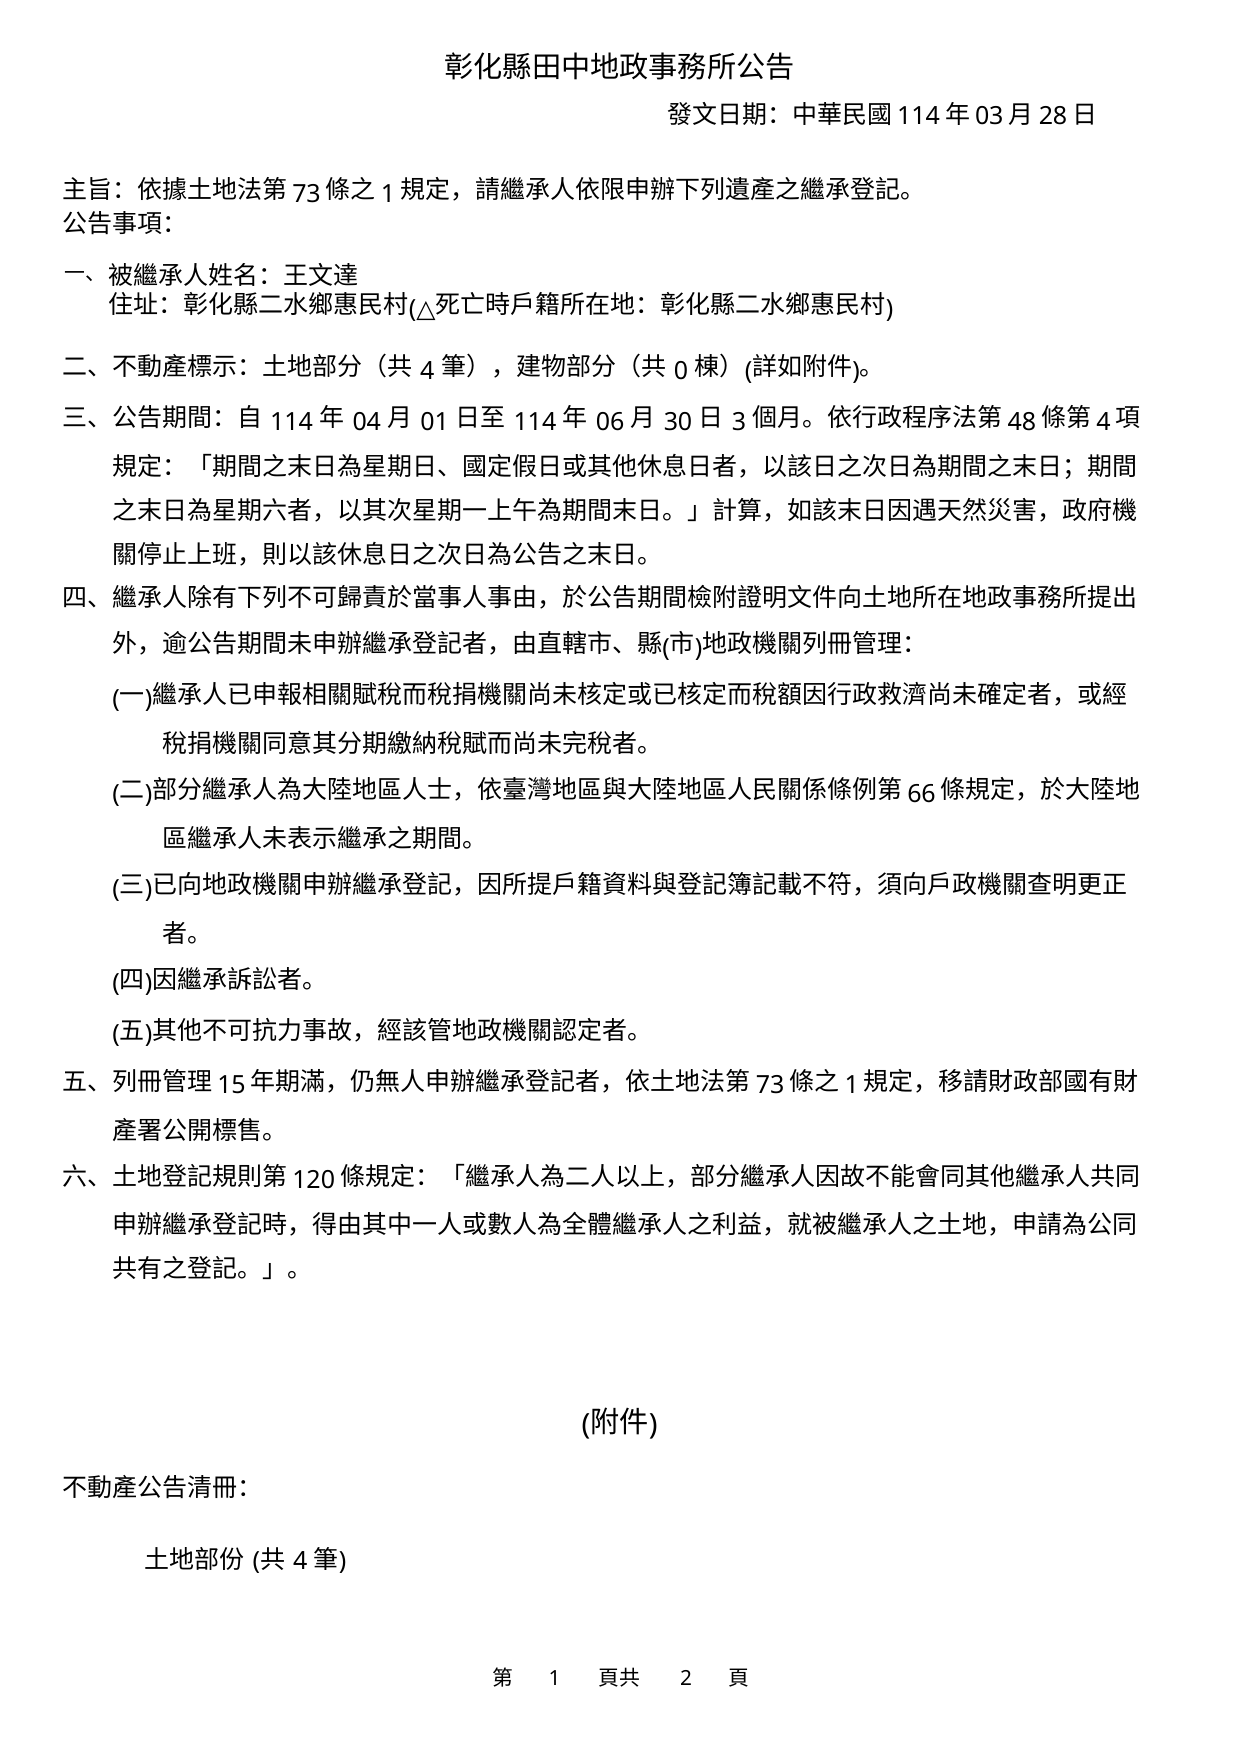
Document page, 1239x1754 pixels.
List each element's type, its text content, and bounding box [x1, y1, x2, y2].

table_cell [585, 1598, 653, 1657]
table_cell 頁共 [585, 1658, 653, 1698]
table_cell [62, 312, 109, 353]
table_header [483, 0, 523, 41]
table_cell [483, 95, 523, 135]
table_cell [62, 1598, 109, 1657]
table_cell [1177, 216, 1239, 261]
table_cell [1177, 261, 1239, 312]
table_cell [62, 95, 109, 135]
table_cell [62, 135, 109, 176]
table_cell [523, 1352, 585, 1392]
table_cell [62, 1352, 109, 1392]
table_header [109, 0, 482, 41]
table_cell [0, 95, 62, 135]
table_cell 第 [483, 1658, 523, 1698]
table_cell [585, 95, 653, 135]
table_cell [653, 135, 667, 176]
table_cell 一、 [62, 261, 109, 312]
table_cell [0, 1454, 62, 1526]
table_cell [1177, 176, 1239, 216]
table_cell [759, 1352, 1177, 1392]
table_cell [0, 1658, 62, 1698]
table_cell [109, 95, 482, 135]
table_header [62, 0, 109, 41]
table_cell [653, 95, 667, 135]
table_cell 土地部份 (共 4 筆) [62, 1526, 1177, 1597]
table_cell [1177, 135, 1239, 176]
table_cell [1177, 1352, 1239, 1392]
table_cell [759, 135, 1177, 176]
table_cell [1177, 1598, 1239, 1657]
table_cell [0, 1526, 62, 1597]
table_cell [718, 1598, 759, 1657]
table_cell [62, 1658, 109, 1698]
table_cell [0, 1352, 62, 1392]
table_cell [1177, 41, 1239, 94]
table_cell [1177, 1392, 1239, 1453]
table_cell [1177, 1658, 1239, 1698]
table_header [585, 0, 653, 41]
table_cell [718, 1352, 759, 1392]
table_cell [1177, 95, 1239, 135]
table_header [653, 0, 667, 41]
table_cell [109, 1598, 482, 1657]
table_header [718, 0, 759, 41]
table_cell [667, 135, 718, 176]
table_cell 二、不動產標示：土地部分（共 4 筆），建物部分（共 0 棟）(詳如附件)。 三、公告期間：自 114 年 04 月 01 日至 114 年 06 月 30 日 3 個月。依行政程序法第48條第4項 規定：「期間之末日為星期日、國定假日或其他休息日者，以該日之次日為期間之末日；期間 之末日為星期六者，以其次星期一上午為期間末日。」計算，如該末日因遇天然災害，政府機 關停止上班，則以該休息日之次日為公告之末日。 四、繼承人除有下列不可歸責於當事人事由，於公告期間檢附證明文件向土地所在地政事務所提出 外，逾公告期間未申辦繼承登記者，由直轄市、縣(市)地政機關列冊管理： (一)繼承人已申報相關賦稅而稅捐機關尚未核定或已核定而稅額因行政救濟尚未確定者，或經 稅捐機關同意其分期繳納稅賦而尚未完稅者。 (二)部分繼承人為大陸地區人士，依臺灣地區與大陸地區人民關係條例第66條規定，於大陸地 區繼承人未表示繼承之期間。 (三)已向地政機關申辦繼承登記，因所提戶籍資料與登記簿記載不符，須向戶政機關查明更正 者。 (四)因繼承訴訟者。 (五)其他不可抗力事故，經該管地政機關認定者。 五、列冊管理15年期滿，仍無人申辦繼承登記者，依土地法第73條之1規定，移請財政部國有財 產署公開標售。 六、土地登記規則第120條規定：「繼承人為二人以上，部分繼承人因故不能會同其他繼承人共同 申辦繼承登記時，得由其中一人或數人為全體繼承人之利益，就被繼承人之土地，申請為公同 共有之登記。」。 [62, 353, 1177, 1352]
table_header [667, 0, 718, 41]
table_cell [0, 261, 62, 312]
table_cell [1177, 353, 1239, 1352]
table_cell [759, 1658, 1177, 1698]
table_header [759, 0, 1177, 41]
table_cell 彰化縣田中地政事務所公告 [62, 41, 1177, 94]
table_cell [1177, 1526, 1239, 1597]
table_cell [718, 135, 759, 176]
table_cell (附件) [62, 1392, 1177, 1453]
table_header [0, 0, 62, 41]
table_cell [1177, 1454, 1239, 1526]
table_cell [109, 135, 482, 176]
table_cell [483, 135, 523, 176]
table_cell 發文日期：中華民國114年03月28日 [667, 95, 1177, 135]
table_cell [0, 1598, 62, 1657]
table_header [1177, 0, 1239, 41]
table_cell 被繼承人姓名：王文達 住址：彰化縣二水鄉惠民村(△死亡時戶籍所在地：彰化縣二水鄉惠民村) [109, 261, 1177, 353]
table_cell [483, 1598, 523, 1657]
table_cell 1 [523, 1658, 585, 1698]
table_cell [0, 312, 62, 353]
table_cell 主旨：依據土地法第73條之1規定，請繼承人依限申辦下列遺產之繼承登記。 公告事項： [62, 176, 1177, 261]
table_cell [0, 216, 62, 261]
table_cell [585, 135, 653, 176]
table_cell 頁 [718, 1658, 759, 1698]
table_header [523, 0, 585, 41]
table_cell [0, 353, 62, 1352]
table_cell [483, 1352, 523, 1392]
table_cell [523, 135, 585, 176]
table_cell [109, 1658, 482, 1698]
table_cell [653, 1598, 667, 1657]
table_cell 不動產公告清冊： [62, 1454, 1177, 1526]
table_cell [523, 95, 585, 135]
table_cell [0, 41, 62, 94]
table_cell [1177, 312, 1239, 353]
table_cell [759, 1598, 1177, 1657]
table_cell [653, 1352, 667, 1392]
table_cell [585, 1352, 653, 1392]
table_cell [109, 1352, 482, 1392]
table_cell [0, 176, 62, 216]
table_cell [0, 1392, 62, 1453]
table_cell [667, 1598, 718, 1657]
table_cell [667, 1352, 718, 1392]
table_cell [523, 1598, 585, 1657]
table_cell 2 [653, 1658, 718, 1698]
table_cell [0, 135, 62, 176]
